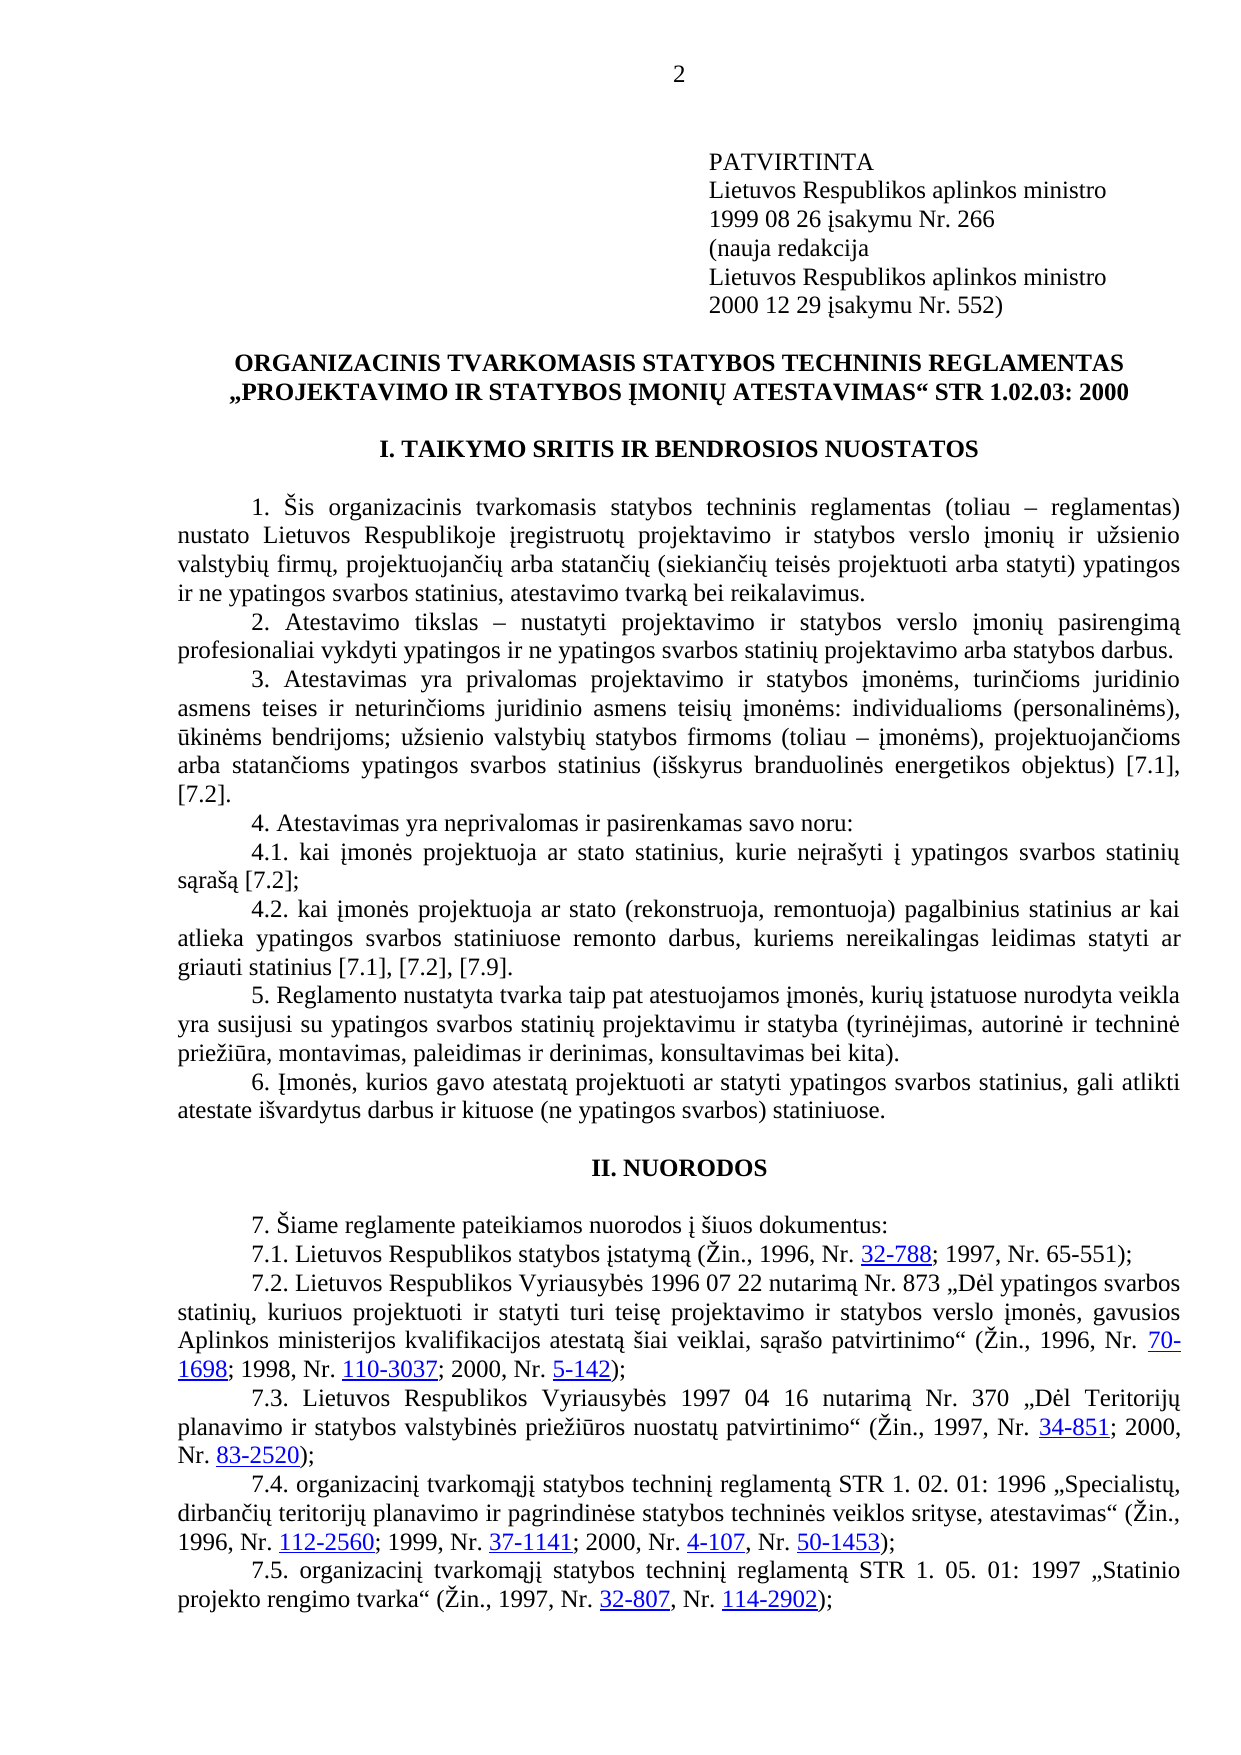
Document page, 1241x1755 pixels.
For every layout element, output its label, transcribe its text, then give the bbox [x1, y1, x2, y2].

text II. NUORODOS [177, 1153, 1181, 1182]
text I. TAIKYMO SRITIS IR BENDROSIOS NUOSTATOS [177, 434, 1181, 463]
text 5. Reglamento nustatyta tvarka taip pat atestuojamos įmonės, kurių įstatuose nurodyta veikla yra susijusi su ypatingos svarbos statinių projektavimu ir statyba (tyrinėjimas, autorinė ir techninė priežiūra, montavimas, paleidimas ir derinimas, konsultavimas bei kita). [177, 981, 1181, 1067]
text 4.1. kai įmonės projektuoja ar stato statinius, kurie neįrašyti į ypatingos svarbos statinių sąrašą [7.2]; [177, 837, 1181, 894]
text 7.4. organizacinį tvarkomąjį statybos techninį reglamentą STR 1. 02. 01: 1996 „Specialistų, dirbančių teritorijų planavimo ir pagrindinėse statybos techninės veiklos srityse, atestavimas“ (Žin., 1996, Nr. 112-2560; 1999, Nr. 37-1141; 2000, Nr. 4-107, Nr. 50-1453); [177, 1469, 1181, 1556]
text PATVIRTINTA [177, 147, 1181, 176]
text 7.5. organizacinį tvarkomąjį statybos techninį reglamentą STR 1. 05. 01: 1997 „Statinio projekto rengimo tvarka“ (Žin., 1997, Nr. 32-807, Nr. 114-2902); [177, 1556, 1181, 1613]
text 3. Atestavimas yra privalomas projektavimo ir statybos įmonėms, turinčioms juridinio asmens teises ir neturinčioms juridinio asmens teisių įmonėms: individualioms (personalinėms), ūkinėms bendrijoms; užsienio valstybių statybos firmoms (toliau – įmonėms), projektuojančioms arba statančioms ypatingos svarbos statinius (išskyrus branduolinės energetikos objektus) [7.1], [7.2]. [177, 664, 1181, 808]
text 2000 12 29 įsakymu Nr. 552) [177, 291, 1181, 319]
text 2. Atestavimo tikslas – nustatyti projektavimo ir statybos verslo įmonių pasirengimą profesionaliai vykdyti ypatingos ir ne ypatingos svarbos statinių projektavimo arba statybos darbus. [177, 607, 1181, 664]
text 7.1. Lietuvos Respublikos statybos įstatymą (Žin., 1996, Nr. 32-788; 1997, Nr. 65-551); [177, 1239, 1181, 1268]
text Lietuvos Respublikos aplinkos ministro [177, 262, 1181, 291]
text 1999 08 26 įsakymu Nr. 266 [177, 204, 1181, 233]
text (nauja redakcija [177, 233, 1181, 262]
text 4.2. kai įmonės projektuoja ar stato (rekonstruoja, remontuoja) pagalbinius statinius ar kai atlieka ypatingos svarbos statiniuose remonto darbus, kuriems nereikalingas leidimas statyti ar griauti statinius [7.1], [7.2], [7.9]. [177, 894, 1181, 981]
text Lietuvos Respublikos aplinkos ministro [177, 176, 1181, 204]
text 7.3. Lietuvos Respublikos Vyriausybės 1997 04 16 nutarimą Nr. 370 „Dėl Teritorijų planavimo ir statybos valstybinės priežiūros nuostatų patvirtinimo“ (Žin., 1997, Nr. 34-851; 2000, Nr. 83-2520); [177, 1383, 1181, 1469]
text 7.2. Lietuvos Respublikos Vyriausybės 1996 07 22 nutarimą Nr. 873 „Dėl ypatingos svarbos statinių, kuriuos projektuoti ir statyti turi teisę projektavimo ir statybos verslo įmonės, gavusios Aplinkos ministerijos kvalifikacijos atestatą šiai veiklai, sąrašo patvirtinimo“ (Žin., 1996, Nr. 70-1698; 1998, Nr. 110-3037; 2000, Nr. 5-142); [177, 1268, 1181, 1383]
text 7. Šiame reglamente pateikiamos nuorodos į šiuos dokumentus: [177, 1211, 1181, 1239]
text 6. Įmonės, kurios gavo atestatą projektuoti ar statyti ypatingos svarbos statinius, gali atlikti atestate išvardytus darbus ir kituose (ne ypatingos svarbos) statiniuose. [177, 1067, 1181, 1124]
text ORGANIZACINIS TVARKOMASIS STATYBOS TECHNINIS REGLAMENTAS „PROJEKTAVIMO IR STATYBOS ĮMONIŲ ATESTAVIMAS“ STR 1.02.03: 2000 [177, 348, 1181, 406]
text 4. Atestavimas yra neprivalomas ir pasirenkamas savo noru: [177, 808, 1181, 837]
text 1. Šis organizacinis tvarkomasis statybos techninis reglamentas (toliau – reglamentas) nustato Lietuvos Respublikoje įregistruotų projektavimo ir statybos verslo įmonių ir užsienio valstybių firmų, projektuojančių arba statančių (siekiančių teisės projektuoti arba statyti) ypatingos ir ne ypatingos svarbos statinius, atestavimo tvarką bei reikalavimus. [177, 492, 1181, 607]
